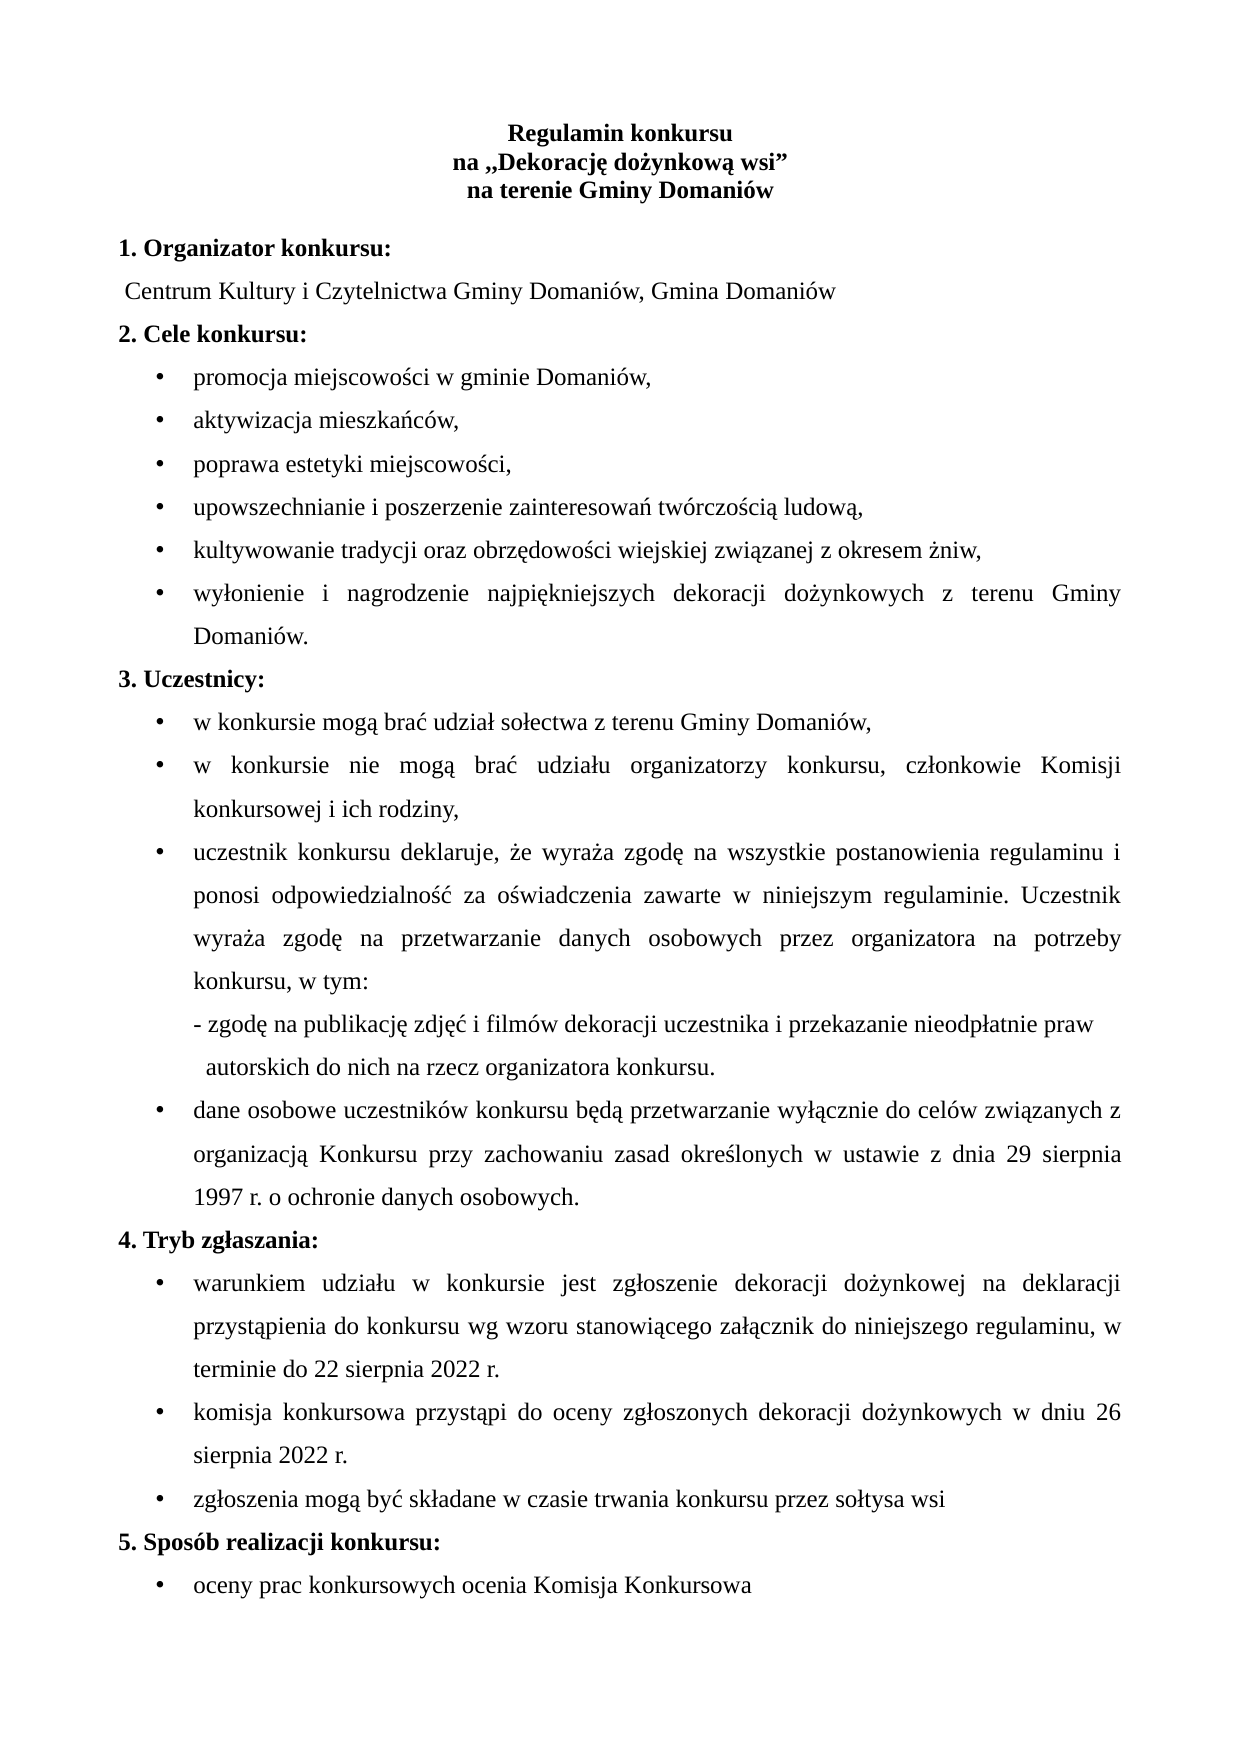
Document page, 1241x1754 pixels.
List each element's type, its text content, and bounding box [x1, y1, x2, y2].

text 4. Tryb zgłaszania: [118, 1225, 1122, 1254]
text 5. Sposób realizacji konkursu: [118, 1527, 1122, 1556]
text na terenie Gminy Domaniów [118, 176, 1122, 204]
text na ,,Dekorację dożynkową wsi” [118, 147, 1122, 176]
text Centrum Kultury i Czytelnictwa Gminy Domaniów, Gmina Domaniów [118, 276, 1122, 305]
text Regulamin konkursu [118, 118, 1122, 147]
list poprawa estetyki miejscowości, [156, 449, 1122, 477]
text 3. Uczestnicy: [118, 664, 1122, 693]
text - zgodę na publikację zdjęć i filmów dekoracji uczestnika i przekazanie nieodpłatnie praw [118, 1009, 1122, 1038]
list w konkursie mogą brać udział sołectwa z terenu Gminy Domaniów, [156, 707, 1122, 736]
list w konkursie nie mogą brać udziału organizatorzy konkursu, członkowie Komisji konkursowej i ich rodziny, [156, 751, 1122, 822]
list zgłoszenia mogą być składane w czasie trwania konkursu przez sołtysa wsi [156, 1484, 1122, 1512]
list aktywizacja mieszkańców, [156, 406, 1122, 434]
list kultywowanie tradycji oraz obrzędowości wiejskiej związanej z okresem żniw, [156, 535, 1122, 564]
list wyłonienie i nagrodzenie najpiękniejszych dekoracji dożynkowych z terenu Gminy Domaniów. [156, 578, 1122, 650]
list komisja konkursowa przystąpi do oceny zgłoszonych dekoracji dożynkowych w dniu 26 sierpnia 2022 r. [156, 1397, 1122, 1469]
list uczestnik konkursu deklaruje, że wyraża zgodę na wszystkie postanowienia regulaminu i ponosi odpowiedzialność za oświadczenia zawarte w niniejszym regulaminie. Uczestnik wyraża zgodę na przetwarzanie danych osobowych przez organizatora na potrzeby konkursu, w tym: [156, 837, 1122, 995]
list dane osobowe uczestników konkursu będą przetwarzanie wyłącznie do celów związanych z organizacją Konkursu przy zachowaniu zasad określonych w ustawie z dnia 29 sierpnia 1997 r. o ochronie danych osobowych. [156, 1096, 1122, 1211]
text 2. Cele konkursu: [118, 319, 1122, 348]
list upowszechnianie i poszerzenie zainteresowań twórczością ludową, [156, 492, 1122, 521]
text autorskich do nich na rzecz organizatora konkursu. [118, 1052, 1122, 1081]
text 1. Organizator konkursu: [118, 233, 1122, 262]
list oceny prac konkursowych ocenia Komisja Konkursowa [156, 1570, 1122, 1599]
list warunkiem udziału w konkursie jest zgłoszenie dekoracji dożynkowej na deklaracji przystąpienia do konkursu wg wzoru stanowiącego załącznik do niniejszego regulaminu, w terminie do 22 sierpnia 2022 r. [156, 1268, 1122, 1383]
list promocja miejscowości w gminie Domaniów, [156, 362, 1122, 391]
